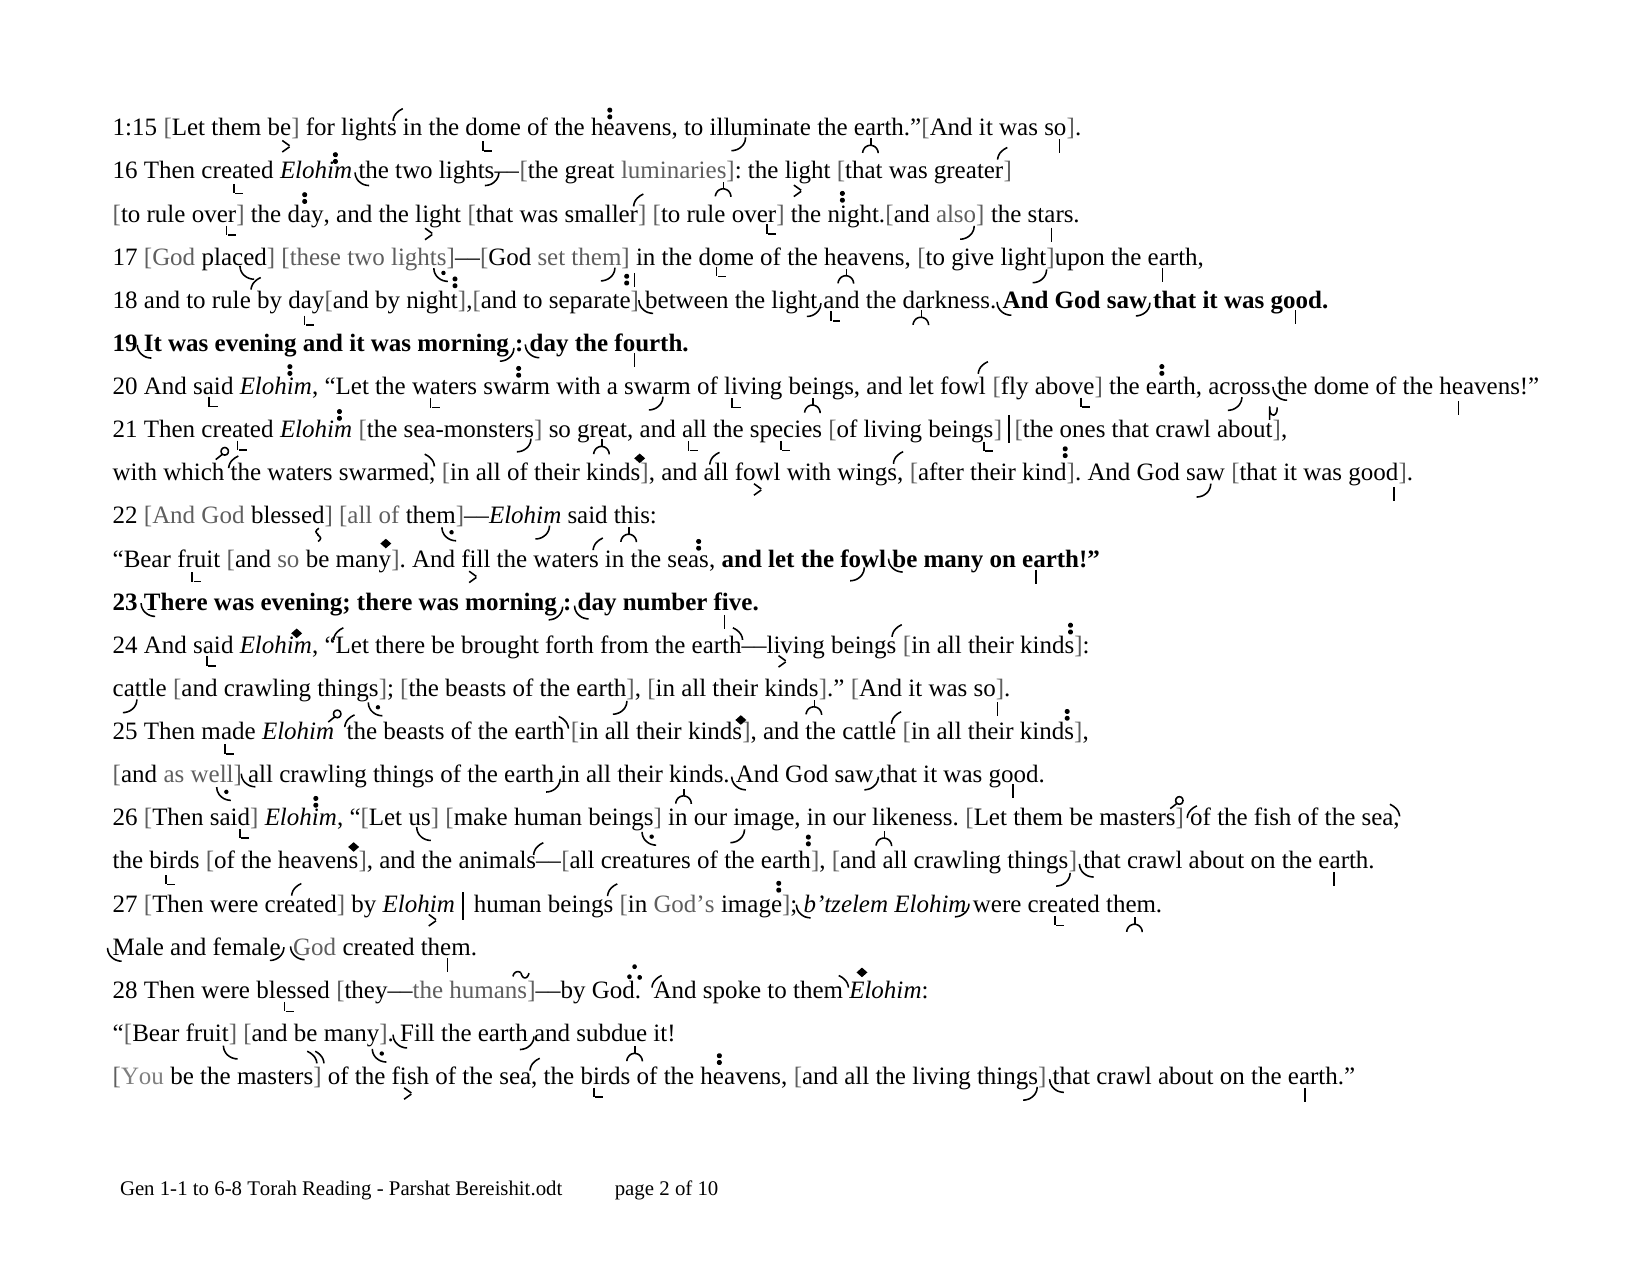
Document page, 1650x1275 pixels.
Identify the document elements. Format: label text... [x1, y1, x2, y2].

text 17 [God placed] [these two lights]––[God set them] in the dome of the heavens, [to give light]upon the earth, [112, 242, 1575, 271]
text 27 [Then were created] by Elohim human beings [in God’s image]; b’tzelem Elohim were created them. Male and female God created them. [112, 889, 1575, 961]
text “Bear fruit [and so be many]. And fill the waters in the seas, and let the fowl be many on earth!” [112, 544, 1575, 572]
text 26 [Then said] Elohim, “[Let us] [make human beings] in our image, in our likeness. [Let them be masters] of the fish of the sea, the birds [of the heavens], and the animals––[all creatures of the earth], [and all crawling things] that crawl about on the earth. [112, 802, 1575, 874]
text 25 Then made Elohim the beasts of the earth [in all their kinds], and the cattle [in all their kinds], [and as well] all crawling things of the earth in all their kinds. And God saw that it was good. [112, 716, 1575, 788]
text 18 and to rule by day[and by night],[and to separate] between the light and the darkness. And God saw that it was good. [112, 285, 1575, 314]
text 24 And said Elohim, “Let there be brought forth from the earth––living beings [in all their kinds]: cattle [and crawling things]; [the beasts of the earth], [in all their kinds].” [And it was so]. [112, 630, 1575, 702]
text 23 There was evening; there was morning : day number five. [112, 587, 1575, 616]
text 1:15 [Let them be] for lights in the dome of the heavens, to illuminate the earth.”[And it was so]. [112, 112, 1575, 141]
text 19 It was evening and it was morning : day the fourth. [112, 328, 1575, 357]
text 20 And said Elohim, “Let the waters swarm with a swarm of living beings, and let fowl [fly above] the earth, across the dome of the heavens!” 21 Then created Elohim [the sea-monsters] so great, and all the species [of living beings] [the ones that crawl about], with which the waters swarmed, [in all of their kinds], and all fowl with wings, [after their kind]. And God saw [that it was good]. [112, 371, 1575, 486]
text 16 Then created Elohim the two lights––[the great luminaries]: the light [that was greater] [to rule over] the day, and the light [that was smaller] [to rule over] the night.[and also] the stars. [112, 156, 1575, 227]
text 28 Then were blessed [they––the humans]––by God. And spoke to them Elohim: “[Bear fruit] [and be many]. Fill the earth and subdue it! [You be the masters] of the fish of the sea, the birds of the heavens, [and all the living things] that crawl about on the earth.” [112, 975, 1575, 1090]
text 22 [And God blessed] [all of them]––Elohim said this: [112, 501, 1575, 529]
